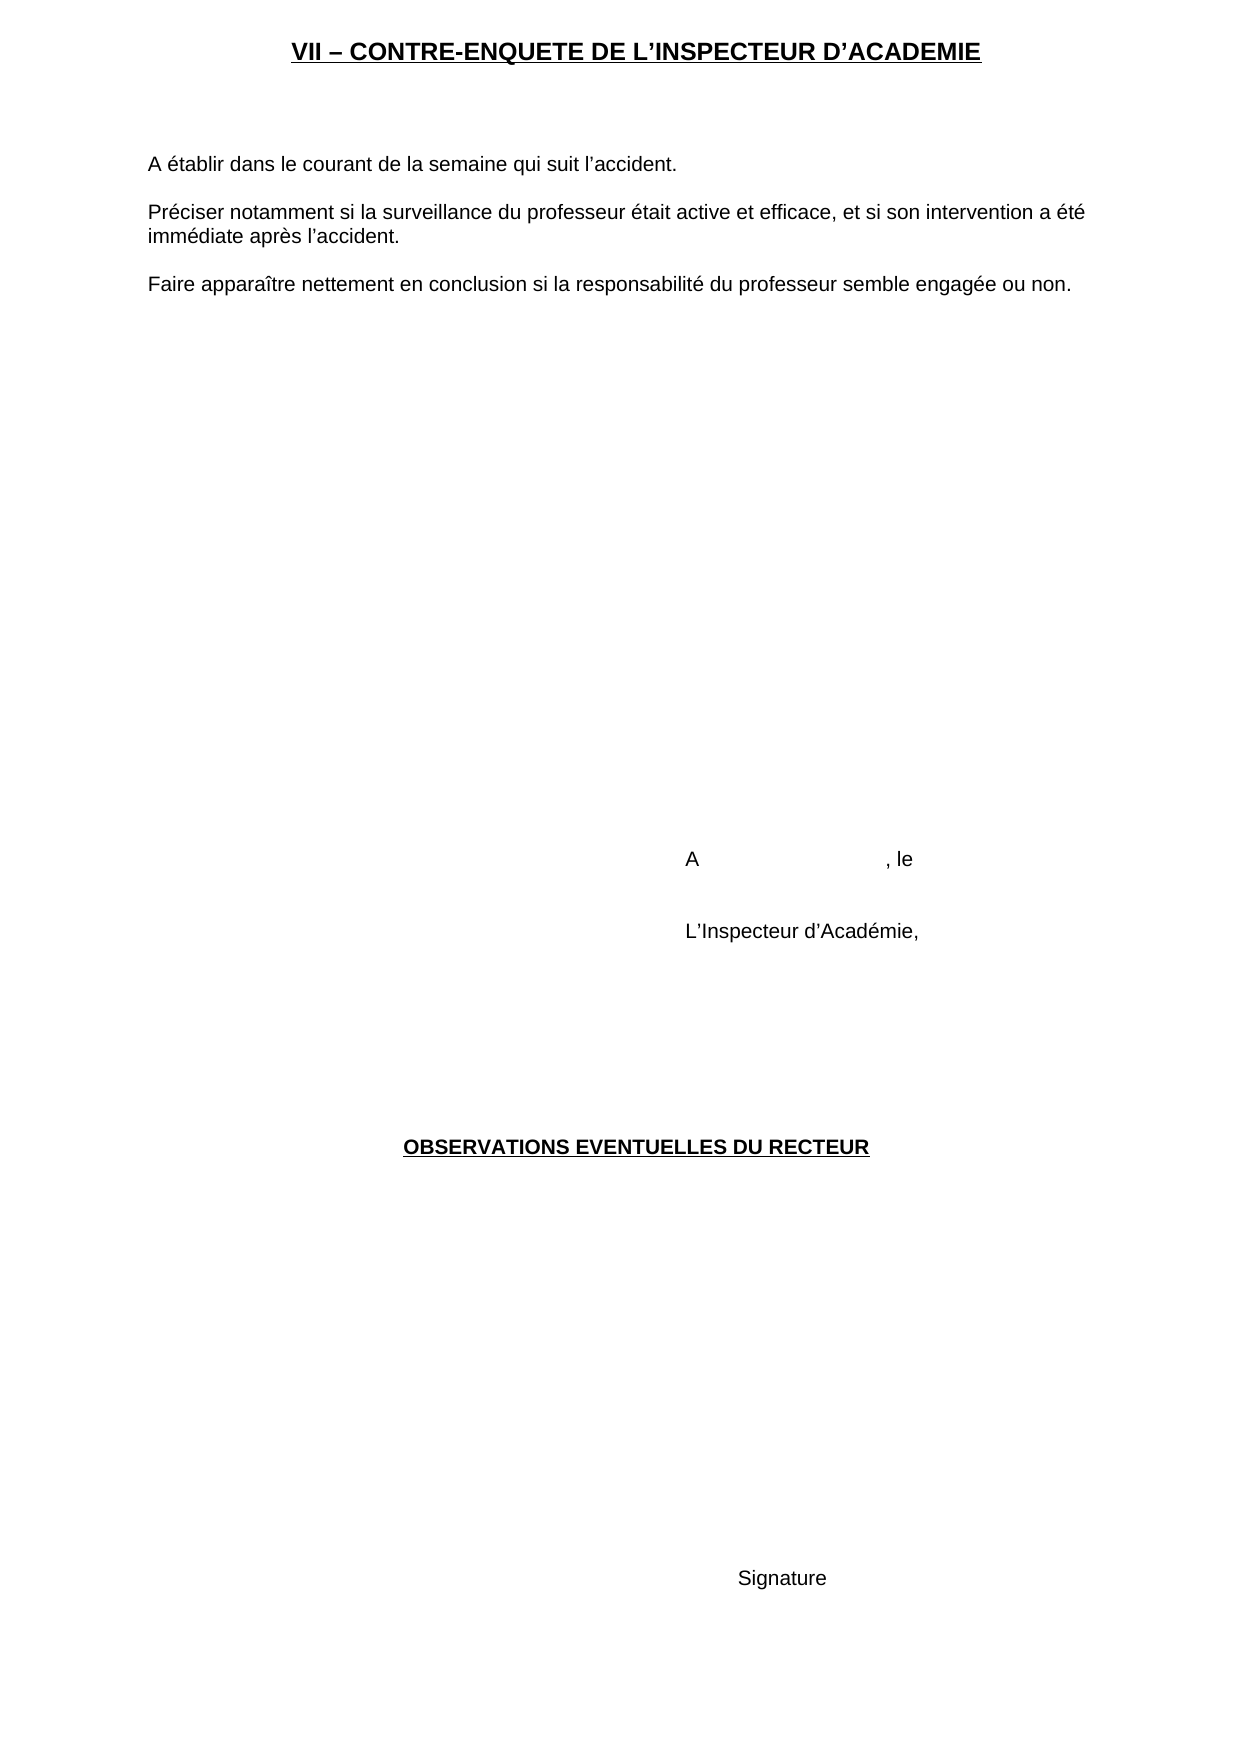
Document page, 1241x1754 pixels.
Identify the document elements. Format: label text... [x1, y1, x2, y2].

text OBSERVATIONS EVENTUELLES DU RECTEUR [148, 1134, 1125, 1158]
text Faire apparaître nettement en conclusion si la responsabilité du professeur semble engagée ou non. [148, 272, 1125, 296]
text Signature [148, 1566, 1125, 1590]
text L’Inspecteur d’Académie, [148, 919, 1125, 943]
text VII – CONTRE-ENQUETE DE L’INSPECTEUR D’ACADEMIE [148, 37, 1125, 66]
text Préciser notamment si la surveillance du professeur était active et efficace, et si son intervention a été immédiate après l’accident. [148, 200, 1125, 248]
text A établir dans le courant de la semaine qui suit l’accident. [148, 152, 1125, 176]
text A , le [148, 847, 1125, 871]
